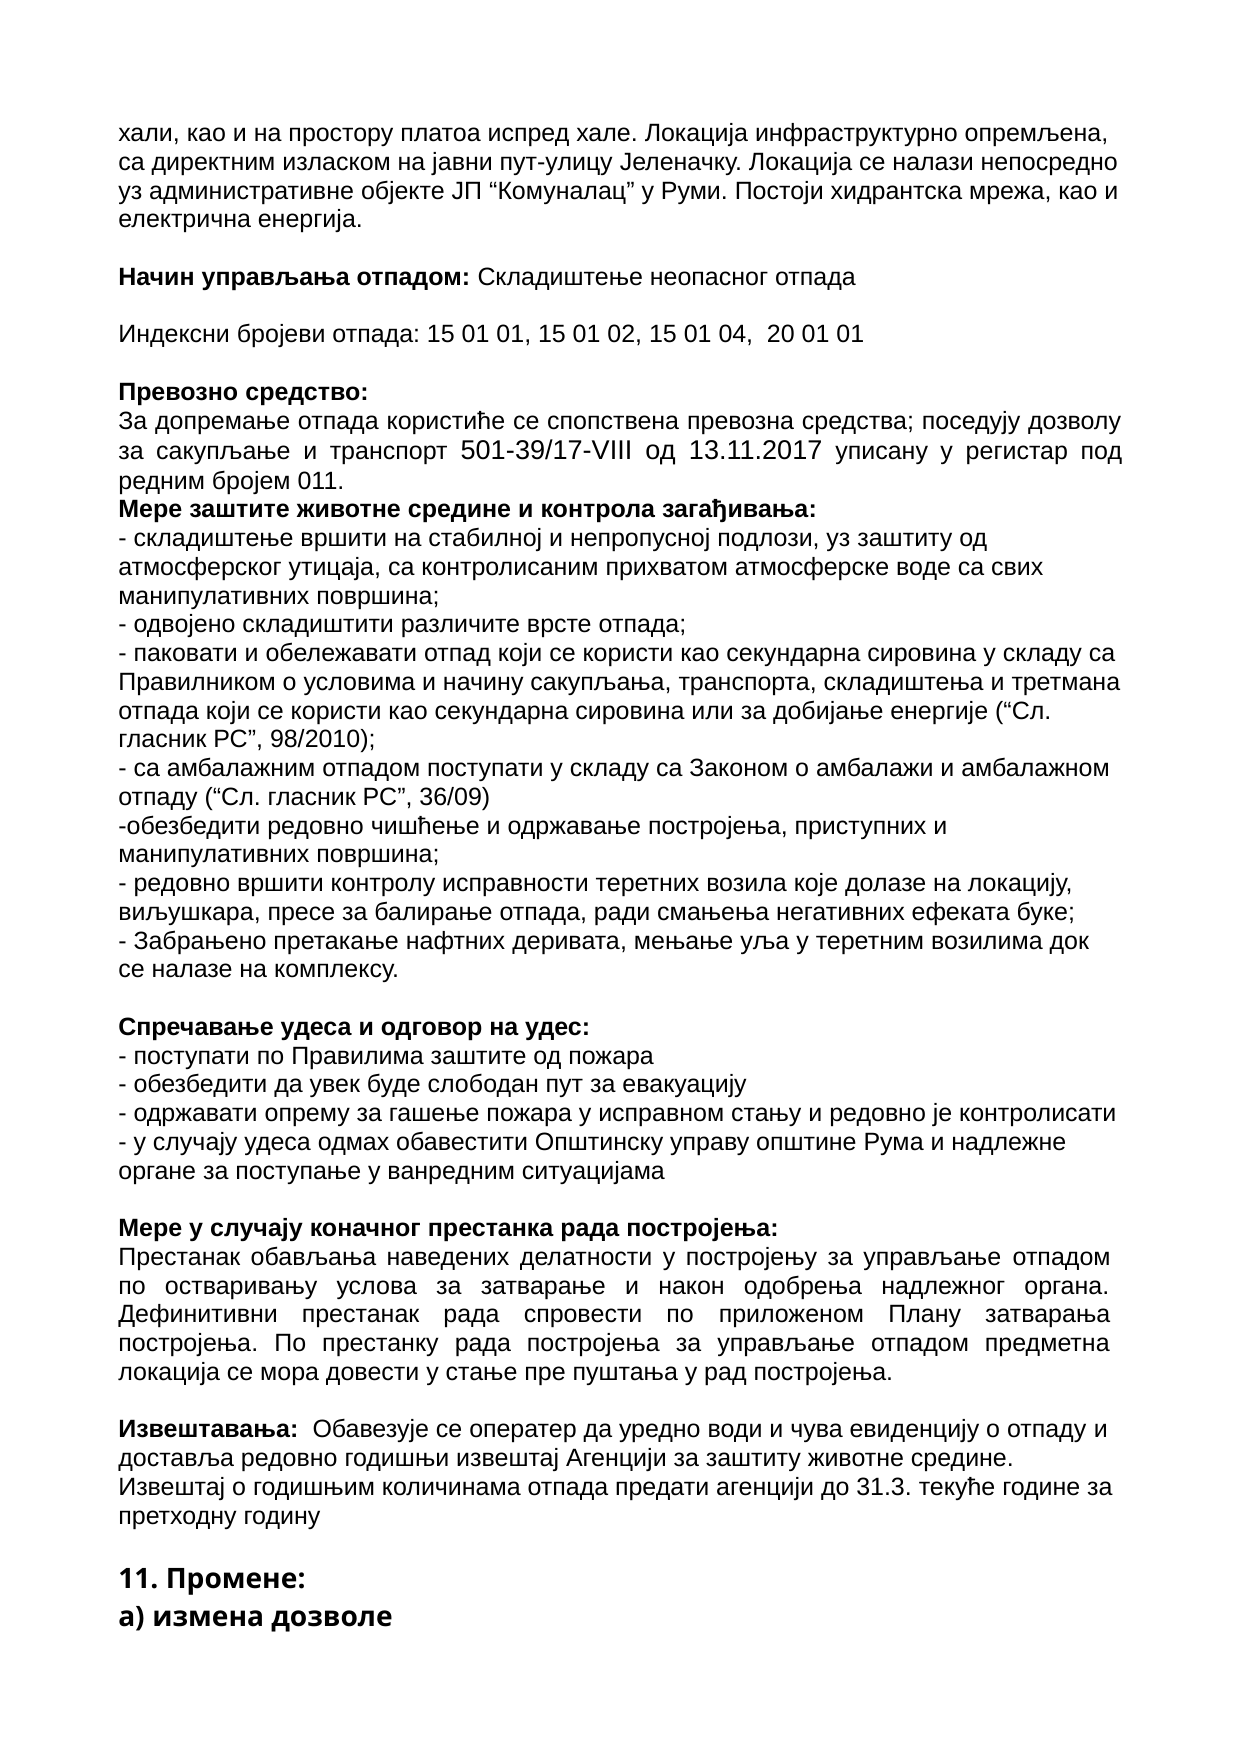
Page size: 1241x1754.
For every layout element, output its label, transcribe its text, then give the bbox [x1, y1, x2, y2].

text - у случају удеса одмах обавестити Општинску управу општине Рума и надлежне органе за поступање у ванредним ситуацијама [118, 1127, 1122, 1184]
text - одвојено складиштити различите врсте отпада; [118, 609, 1122, 638]
text a) измена дозволе [118, 1596, 1122, 1635]
text Извештавања: Обавезује се оператер да уредно води и чува евиденцију о отпаду и доставља редовно годишњи извештај Агенцији за заштиту животне средине. Извештај о годишњим количинама отпада предати агенцији до 31.3. текуће године за претходну годину [118, 1414, 1122, 1529]
text - паковати и обележавати отпад који се користи као секундарна сировина у складу са Правилником о условима и начину сакупљања, транспорта, складиштења и третмана отпада који се користи као секундарна сировина или за добијање енергије (“Сл. гласник РС”, 98/2010); [118, 638, 1122, 753]
text Престанак обављања наведених делатности у постројењу за управљање отпадом по остваривању услова за затварање и након одобрења надлежног органа. Дефинитивни престанак рада спровести по приложеном Плану затварања постројења. По престанку рада постројења за управљање отпадом предметна локација се мора довести у стање пре пуштања у рад постројења. [118, 1242, 1110, 1386]
text Начин управљања отпадом: Складиштење неопасног отпада [118, 262, 1122, 291]
text - редовно вршити контролу исправности теретних возила које долазе на локацију, виљушкара, пресе за балирање отпада, ради смањења негативних ефеката буке; [118, 868, 1122, 926]
text Мере заштите животне средине и контрола загађивања: [118, 494, 1122, 523]
text - одржавати опрему за гашење пожара у исправном стању и редовно је контролисати [118, 1098, 1122, 1127]
text - обезбедити да увек буде слободан пут за евакуацију [118, 1069, 1122, 1098]
text - са амбалажним отпадом поступати у складу са Законом о амбалажи и амбалажном отпаду (“Сл. гласник РС”, 36/09) [118, 753, 1122, 811]
text - поступати по Правилима заштите од пожара [118, 1041, 1122, 1069]
text 11. Промене: [118, 1558, 1122, 1596]
text хали, као и на простору платоа испред хале. Локација инфраструктурно опремљена, са директним изласком на јавни пут-улицу Јеленачку. Локација се налази непосредно уз административне објекте ЈП “Комуналац” у Руми. Постоји хидрантска мрежа, као и електрична енергија. [118, 118, 1122, 233]
text Спречавање удеса и одговор на удес: [118, 1012, 1122, 1041]
text Мере у случају коначног престанка рада постројења: [118, 1213, 1122, 1242]
text - складиштење вршити на стабилној и непропусној подлози, уз заштиту од атмосферског утицаја, са контролисаним прихватом атмосферске воде са свих манипулативних површина; [118, 523, 1122, 609]
text -обезбедити редовно чишћење и одржавање постројења, приступних и манипулативних површина; [118, 811, 1122, 868]
text - Забрањено претакање нафтних деривата, мењање уља у теретним возилима док се налазе на комплексу. [118, 926, 1122, 983]
text За допремање отпада користиће се спопствена превозна средства; поседују дозволу за сакупљање и транспорт 501-39/17-VIII од 13.11.2017 уписану у регистар под редним бројем 011. [118, 406, 1122, 494]
text Превозно средство: [118, 377, 1122, 406]
text Индексни бројеви отпада: 15 01 01, 15 01 02, 15 01 04, 20 01 01 [118, 319, 1122, 348]
